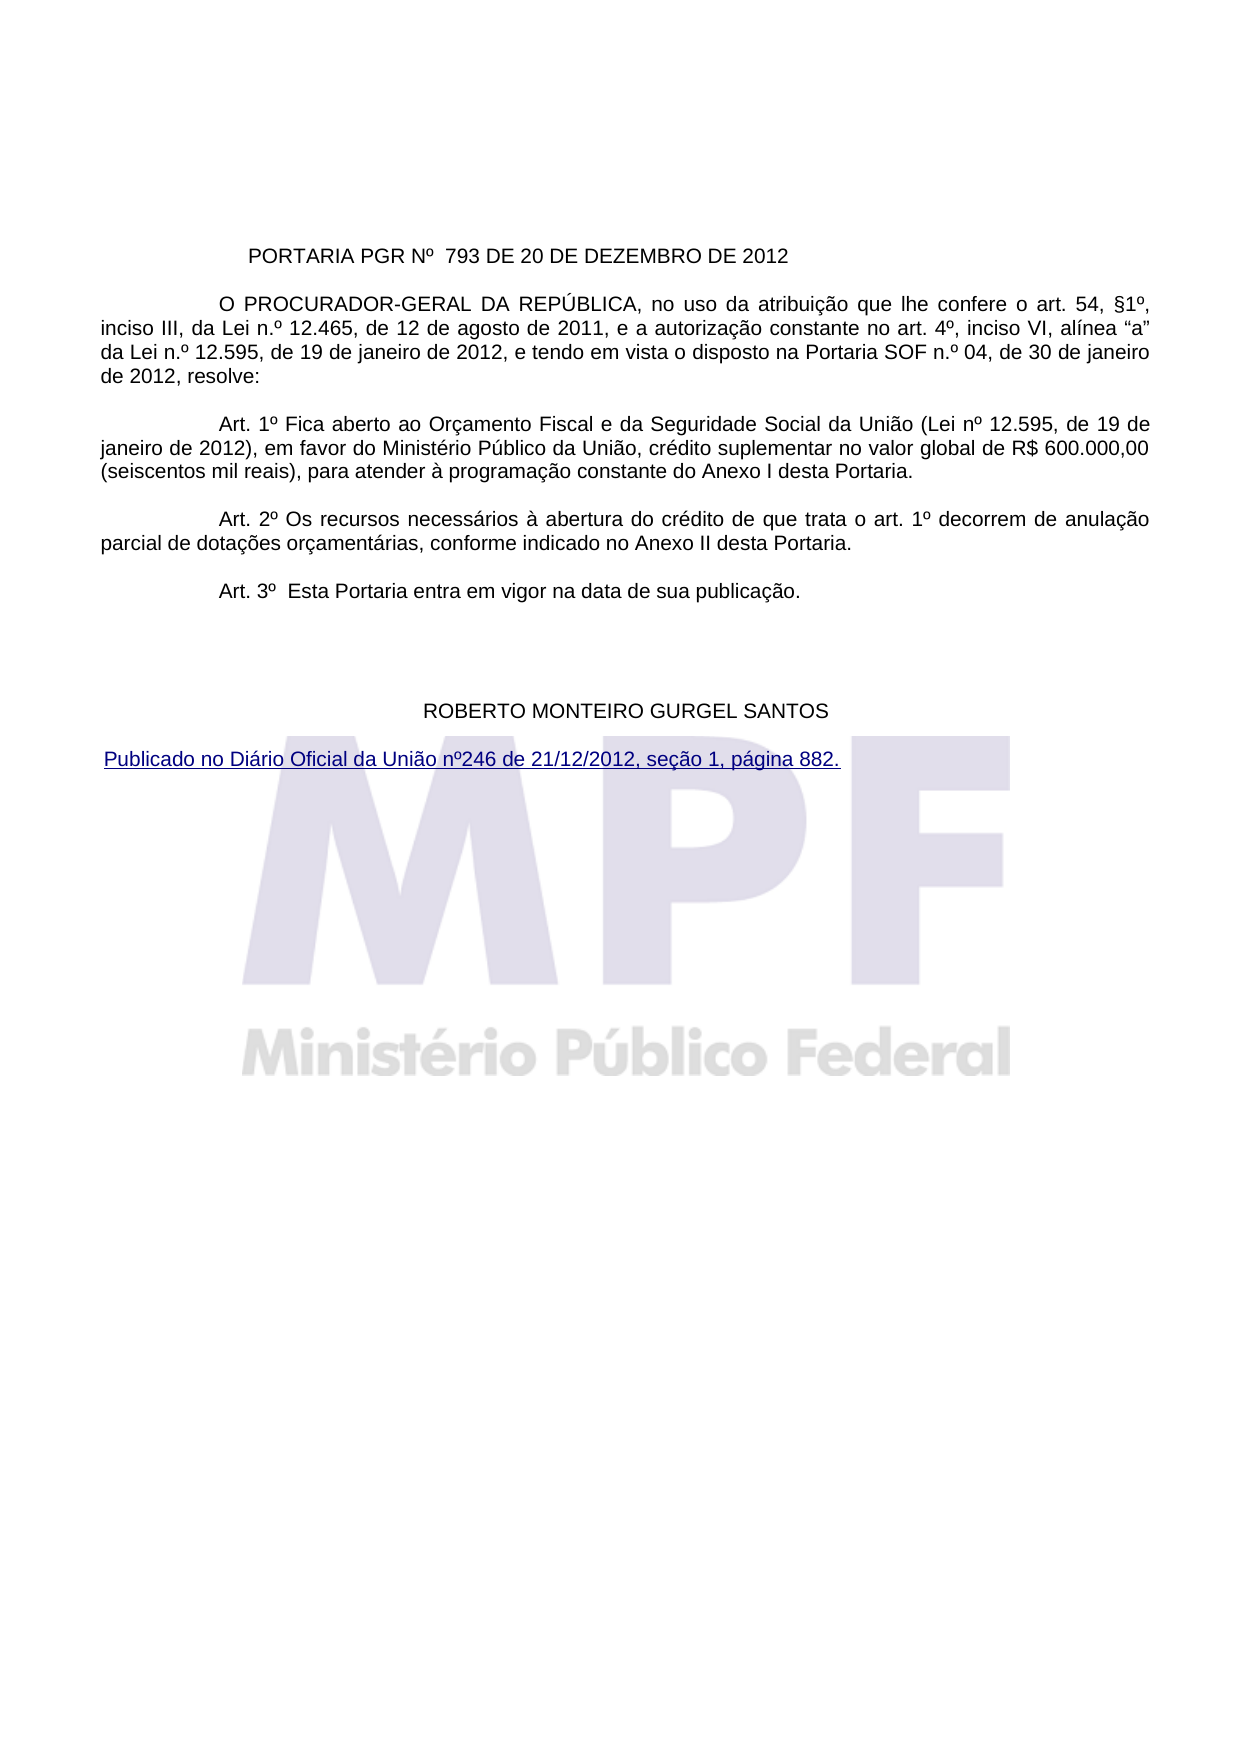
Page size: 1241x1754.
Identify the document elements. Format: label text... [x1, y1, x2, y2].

subtitle ROBERTO MONTEIRO GURGEL SANTOS [100, 699, 1152, 723]
text O PROCURADOR-GERAL DA REPÚBLICA, no uso da atribuição que lhe confere o art. 54, §1º, inciso III, da Lei n.º 12.465, de 12 de agosto de 2011, e a autorização constante no art. 4º, inciso VI, alínea “a” da Lei n.º 12.595, de 19 de janeiro de 2012, e tendo em vista o disposto na Portaria SOF n.º 04, de 30 de janeiro de 2012, resolve: [100, 292, 1152, 387]
picture [242, 771, 1010, 1076]
text Art. 3º Esta Portaria entra em vigor na data de sua publicação. [100, 579, 1152, 603]
text Art. 1º Fica aberto ao Orçamento Fiscal e da Seguridade Social da União (Lei nº 12.595, de 19 de janeiro de 2012), em favor do Ministério Público da União, crédito suplementar no valor global de R$ 600.000,00 (seiscentos mil reais), para atender à programação constante do Anexo I desta Portaria. [100, 411, 1152, 483]
picture [242, 736, 1010, 747]
text PORTARIA PGR Nº 793 DE 20 DE DEZEMBRO DE 2012 [248, 244, 1152, 268]
text Art. 2º Os recursos necessários à abertura do crédito de que trata o art. 1º decorrem de anulação parcial de dotações orçamentárias, conforme indicado no Anexo II desta Portaria. [100, 507, 1152, 555]
text Publicado no Diário Oficial da União nº246 de 21/12/2012, seção 1, página 882. [103, 747, 1152, 771]
